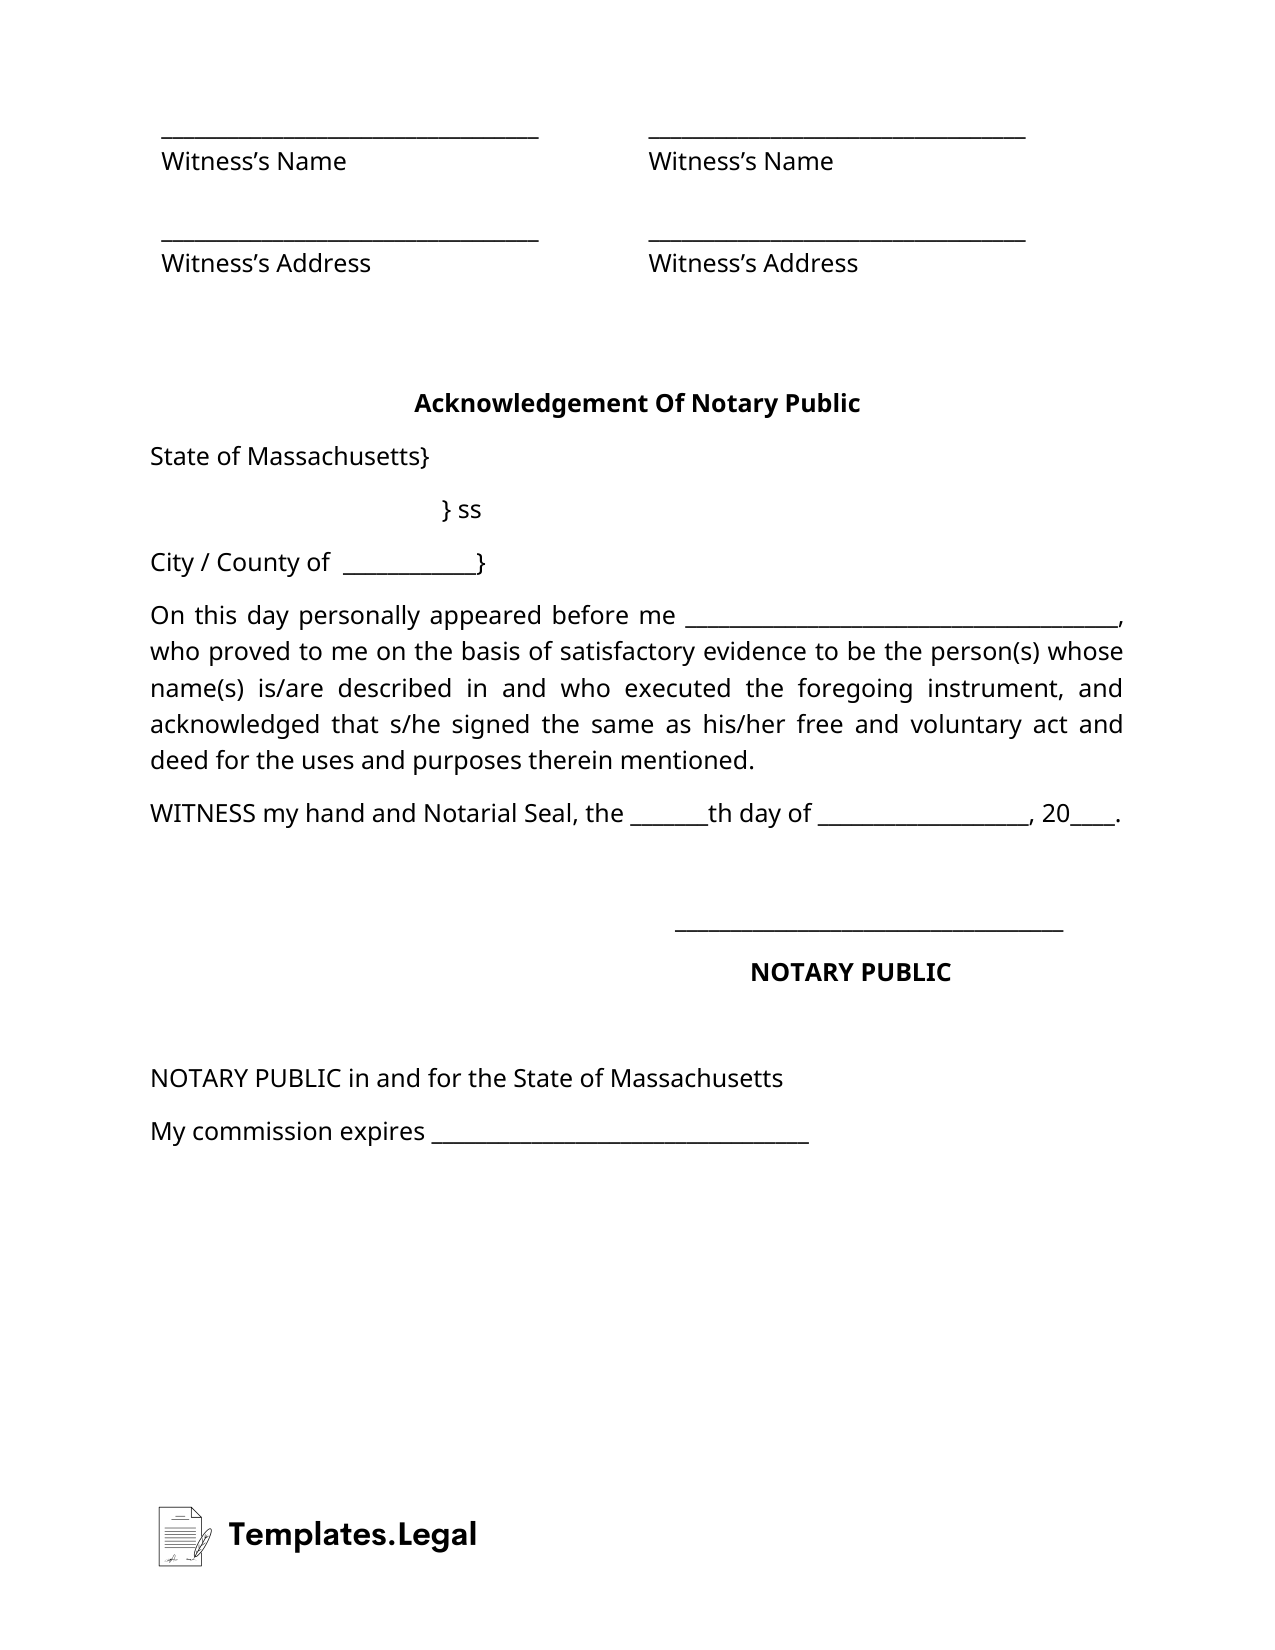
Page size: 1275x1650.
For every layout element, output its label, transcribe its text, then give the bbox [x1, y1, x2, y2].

text State of Massachusetts} [150, 438, 1125, 472]
text My commission expires __________________________________ [150, 1114, 1125, 1148]
text WITNESS my hand and Notarial Seal, the _______th day of ___________________, 20____. [150, 796, 1125, 830]
table_cell __________________________________ Witness’s Name [637, 109, 1124, 211]
table_header [637, 75, 1124, 109]
text ___________________________________ [600, 902, 1125, 936]
text On this day personally appeared before me _______________________________________, who proved to me on the basis of satisfactory evidence to be the person(s) whose name(s) is/are described in and who executed the foregoing instrument, and acknowledged that s/he signed the same as his/her free and voluntary act and deed for the uses and purposes therein mentioned. [150, 597, 1125, 777]
text NOTARY PUBLIC in and for the State of Massachusetts [150, 1061, 1125, 1095]
text NOTARY PUBLIC [150, 955, 1125, 989]
text } ss [150, 491, 1125, 526]
table_cell __________________________________ Witness’s Address [637, 211, 1124, 279]
text City / County of ____________} [150, 544, 1125, 578]
table_cell __________________________________ Witness’s Name [150, 109, 637, 211]
table_header [150, 75, 637, 109]
text Acknowledgement Of Notary Public [150, 385, 1125, 419]
table_cell __________________________________ Witness’s Address [150, 211, 637, 279]
